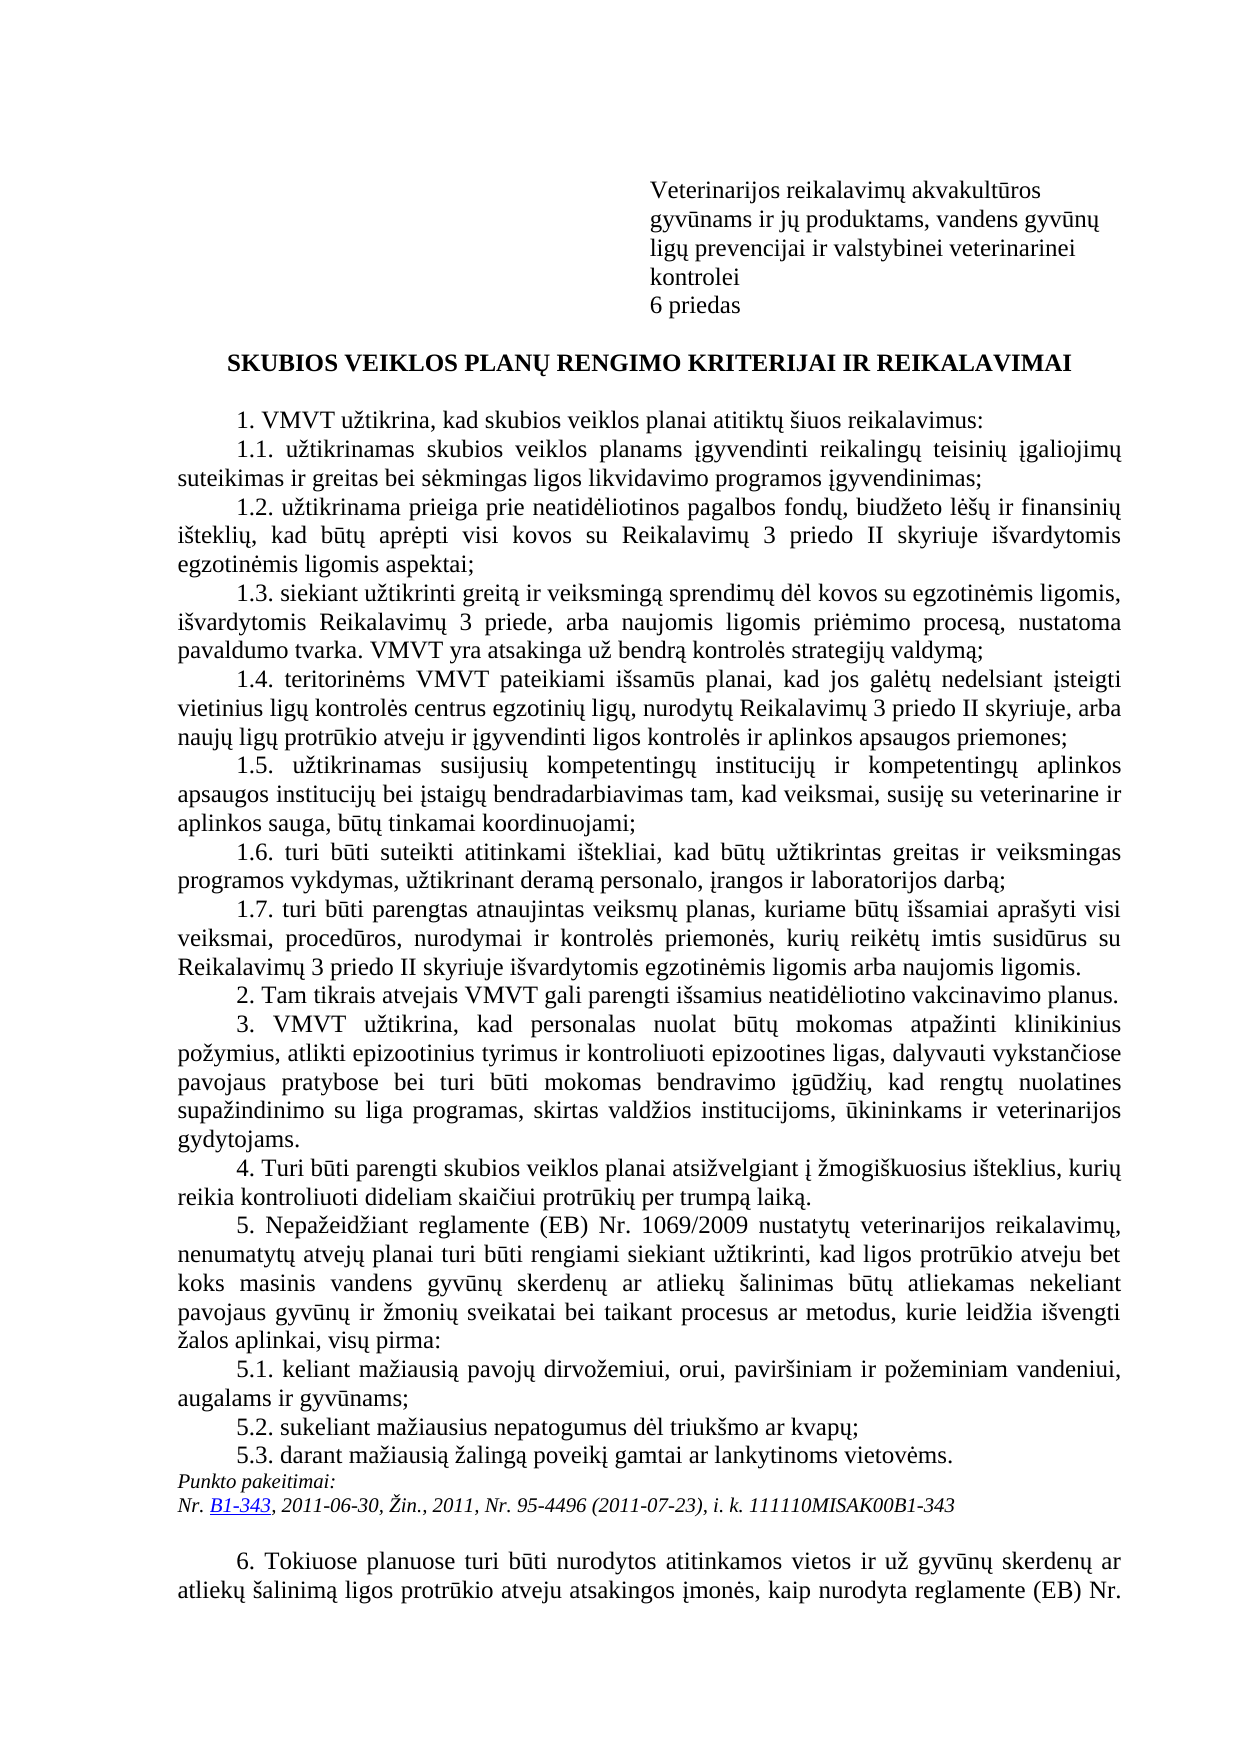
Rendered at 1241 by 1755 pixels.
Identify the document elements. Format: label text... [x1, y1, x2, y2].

text 1. VMVT užtikrina, kad skubios veiklos planai atitiktų šiuos reikalavimus: [177, 406, 1122, 434]
text 3. VMVT užtikrina, kad personalas nuolat būtų mokomas atpažinti klinikinius požymius, atlikti epizootinius tyrimus ir kontroliuoti epizootines ligas, dalyvauti vykstančiose pavojaus pratybose bei turi būti mokomas bendravimo įgūdžių, kad rengtų nuolatines supažindinimo su liga programas, skirtas valdžios institucijoms, ūkininkams ir veterinarijos gydytojams. [177, 1009, 1122, 1153]
text 1.2. užtikrinama prieiga prie neatidėliotinos pagalbos fondų, biudžeto lėšų ir finansinių išteklių, kad būtų aprėpti visi kovos su Reikalavimų 3 priedo II skyriuje išvardytomis egzotinėmis ligomis aspektai; [177, 492, 1122, 578]
text gyvūnams ir jų produktams, vandens gyvūnų [649, 204, 1122, 233]
text 1.4. teritorinėms VMVT pateikiami išsamūs planai, kad jos galėtų nedelsiant įsteigti vietinius ligų kontrolės centrus egzotinių ligų, nurodytų Reikalavimų 3 priedo II skyriuje, arba naujų ligų protrūkio atveju ir įgyvendinti ligos kontrolės ir aplinkos apsaugos priemones; [177, 664, 1122, 751]
text 1.7. turi būti parengtas atnaujintas veiksmų planas, kuriame būtų išsamiai aprašyti visi veiksmai, procedūros, nurodymai ir kontrolės priemonės, kurių reikėtų imtis susidūrus su Reikalavimų 3 priedo II skyriuje išvardytomis egzotinėmis ligomis arba naujomis ligomis. [177, 894, 1122, 981]
text Veterinarijos reikalavimų akvakultūros [649, 176, 1122, 204]
text 2. Tam tikrais atvejais VMVT gali parengti išsamius neatidėliotino vakcinavimo planus. [177, 981, 1122, 1009]
text 5.2. sukeliant mažiausius nepatogumus dėl triukšmo ar kvapų; [177, 1412, 1122, 1441]
text ligų prevencijai ir valstybinei veterinarinei [649, 233, 1122, 262]
text 5.1. keliant mažiausią pavojų dirvožemiui, orui, paviršiniam ir požeminiam vandeniui, augalams ir gyvūnams; [177, 1354, 1122, 1412]
text 1.1. užtikrinamas skubios veiklos planams įgyvendinti reikalingų teisinių įgaliojimų suteikimas ir greitas bei sėkmingas ligos likvidavimo programos įgyvendinimas; [177, 434, 1122, 492]
text 4. Turi būti parengti skubios veiklos planai atsižvelgiant į žmogiškuosius išteklius, kurių reikia kontroliuoti dideliam skaičiui protrūkių per trumpą laiką. [177, 1153, 1122, 1211]
text SKUBIOS VEIKLOS PLANŲ RENGIMO KRITERIJAI IR REIKALAVIMAI [177, 348, 1122, 377]
text 5. Nepažeidžiant reglamente (EB) Nr. 1069/2009 nustatytų veterinarijos reikalavimų, nenumatytų atvejų planai turi būti rengiami siekiant užtikrinti, kad ligos protrūkio atveju bet koks masinis vandens gyvūnų skerdenų ar atliekų šalinimas būtų atliekamas nekeliant pavojaus gyvūnų ir žmonių sveikatai bei taikant procesus ar metodus, kurie leidžia išvengti žalos aplinkai, visų pirma: [177, 1211, 1122, 1354]
text 1.6. turi būti suteikti atitinkami ištekliai, kad būtų užtikrintas greitas ir veiksmingas programos vykdymas, užtikrinant deramą personalo, įrangos ir laboratorijos darbą; [177, 837, 1122, 894]
text 1.3. siekiant užtikrinti greitą ir veiksmingą sprendimų dėl kovos su egzotinėmis ligomis, išvardytomis Reikalavimų 3 priede, arba naujomis ligomis priėmimo procesą, nustatoma pavaldumo tvarka. VMVT yra atsakinga už bendrą kontrolės strategijų valdymą; [177, 578, 1122, 664]
text Punkto pakeitimai: [177, 1469, 1122, 1493]
text 1.5. užtikrinamas susijusių kompetentingų institucijų ir kompetentingų aplinkos apsaugos institucijų bei įstaigų bendradarbiavimas tam, kad veiksmai, susiję su veterinarine ir aplinkos sauga, būtų tinkamai koordinuojami; [177, 751, 1122, 837]
text 6 priedas [649, 291, 1122, 319]
text Nr. B1-343, 2011-06-30, Žin., 2011, Nr. 95-4496 (2011-07-23), i. k. 111110MISAK00B1-343 [177, 1493, 1122, 1517]
text kontrolei [649, 262, 1122, 291]
text 6. Tokiuose planuose turi būti nurodytos atitinkamos vietos ir už gyvūnų skerdenų ar atliekų šalinimą ligos protrūkio atveju atsakingos įmonės, kaip nurodyta reglamente (EB) Nr. [177, 1546, 1122, 1604]
text 5.3. darant mažiausią žalingą poveikį gamtai ar lankytinoms vietovėms. [177, 1441, 1122, 1469]
